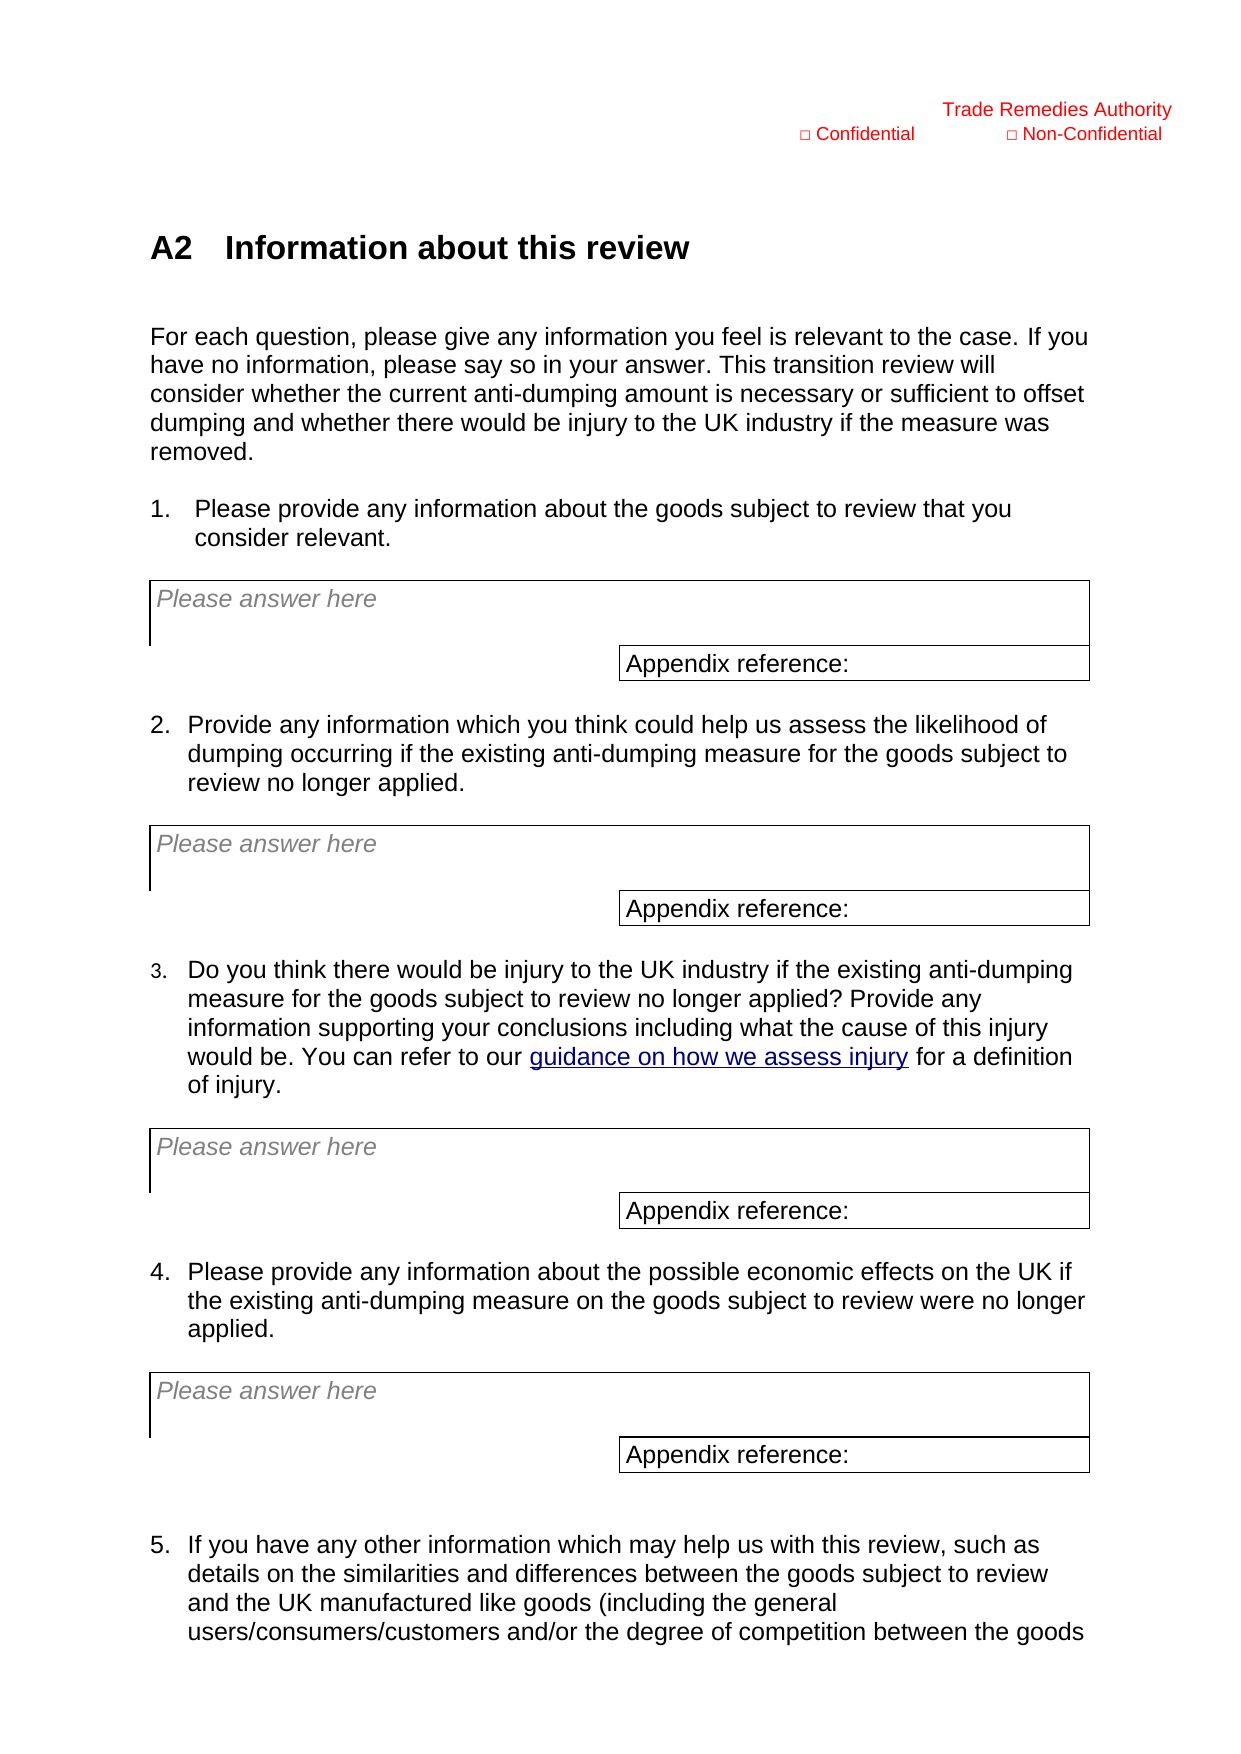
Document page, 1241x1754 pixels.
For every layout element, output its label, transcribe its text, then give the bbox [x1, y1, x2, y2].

table_cell [150, 646, 619, 680]
list Please provide any information about the goods subject to review that you consider relevant. [150, 494, 1090, 552]
list If you have any other information which may help us with this review, such as details on the similarities and differences between the goods subject to review and the UK manufactured like goods (including the general users/consumers/customers and/or the degree of competition between the goods [150, 1531, 1090, 1646]
text For each question, please give any information you feel is relevant to the case. If you have no information, please say so in your answer. This transition review will consider whether the current anti-dumping amount is necessary or sufficient to offset dumping and whether there would be injury to the UK industry if the measure was removed. [150, 322, 1090, 465]
table_header Please answer here [151, 1129, 1089, 1192]
list Do you think there would be injury to the UK industry if the existing anti-dumping measure for the goods subject to review no longer applied? Provide any information supporting your conclusions including what the cause of this injury would be. You can refer to our guidance on how we assess injury for a definition of injury. [150, 955, 1090, 1099]
table_cell [150, 1193, 619, 1228]
table_cell Appendix reference: [620, 1193, 1089, 1228]
subtitle A2 Information about this review [150, 228, 1090, 267]
table_header Please answer here [151, 581, 1089, 645]
table_cell Appendix reference: [620, 646, 1089, 680]
list Provide any information which you think could help us assess the likelihood of dumping occurring if the existing anti-dumping measure for the goods subject to review no longer applied. [150, 710, 1090, 796]
table_cell Appendix reference: [620, 1438, 1089, 1472]
table_cell [150, 891, 619, 925]
table_cell Appendix reference: [620, 891, 1089, 925]
table_header Please answer here [151, 1373, 1089, 1436]
list Please provide any information about the possible economic effects on the UK if the existing anti-dumping measure on the goods subject to review were no longer applied. [150, 1257, 1090, 1343]
table_header Please answer here [151, 826, 1089, 889]
table_cell [150, 1438, 619, 1472]
